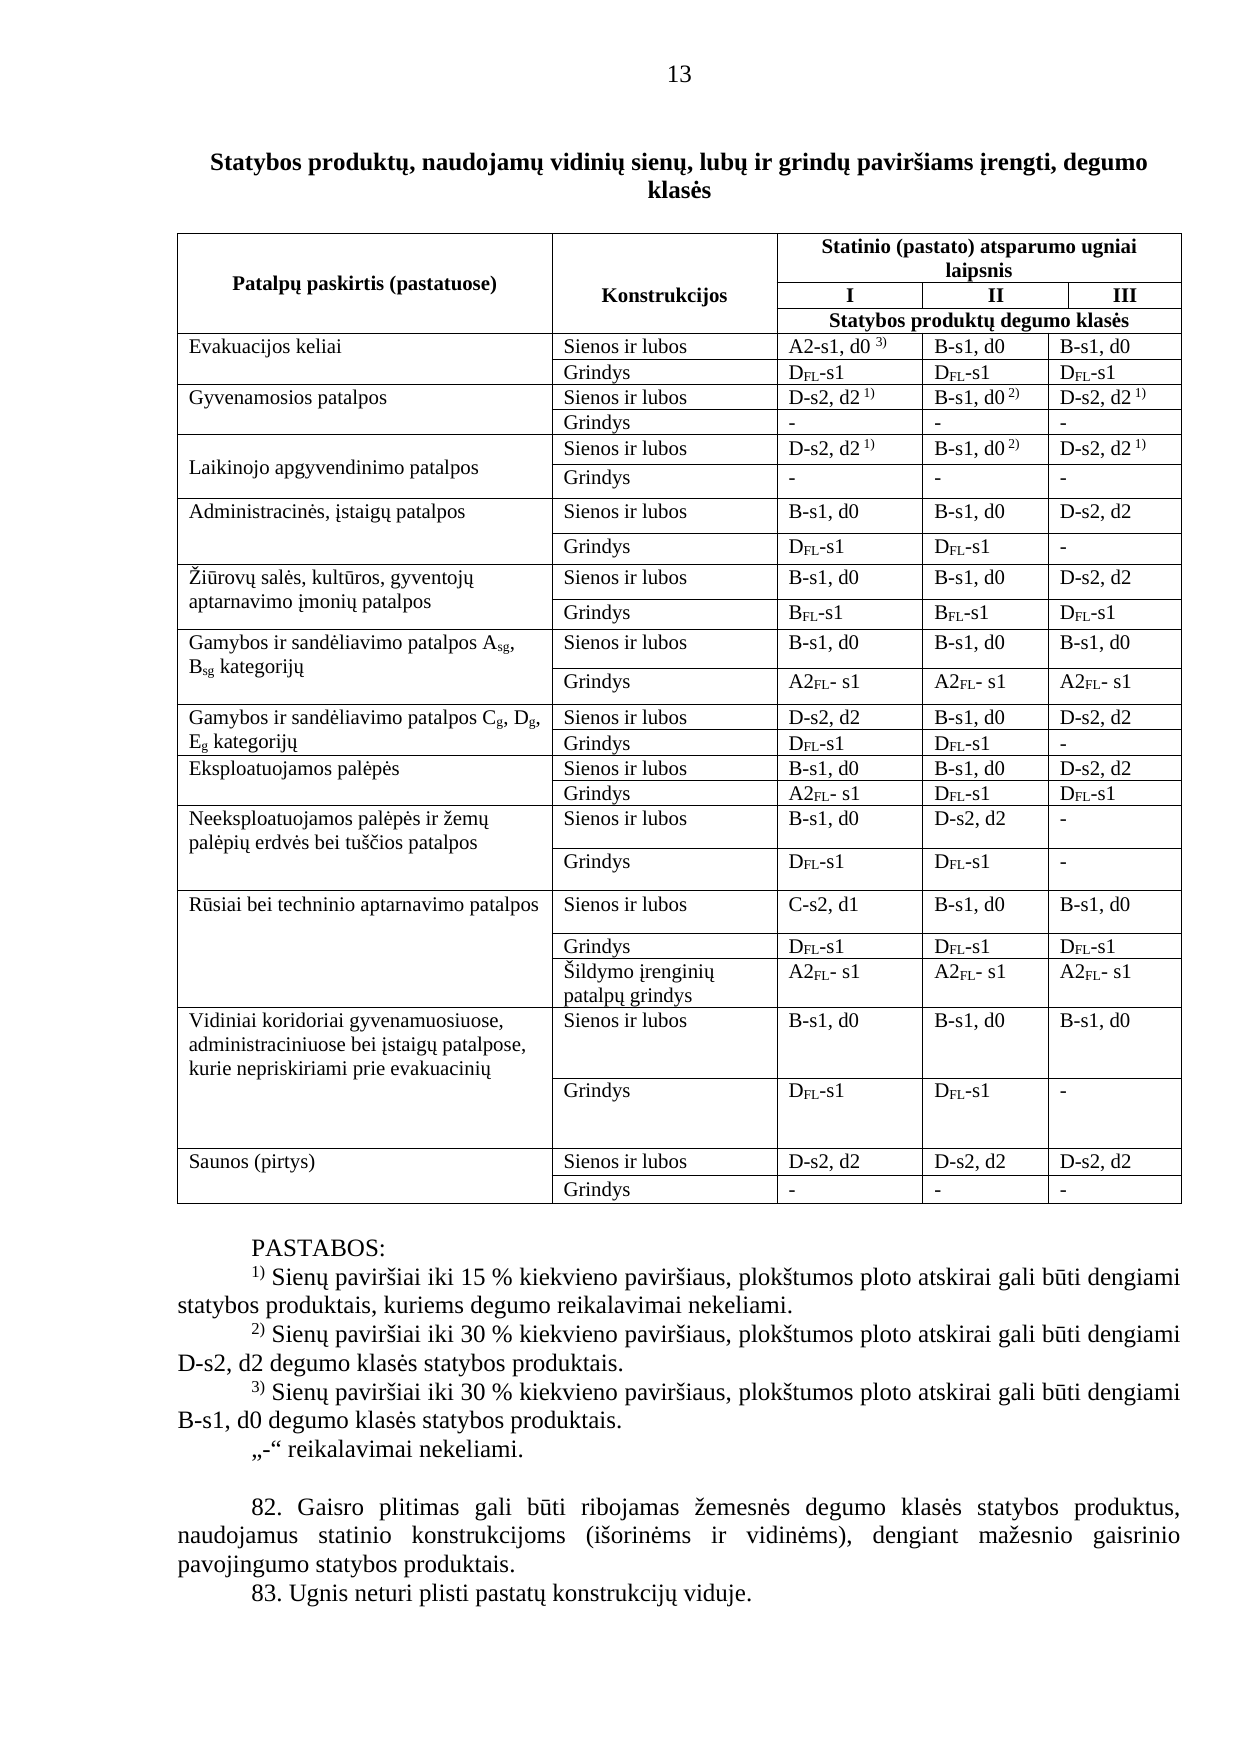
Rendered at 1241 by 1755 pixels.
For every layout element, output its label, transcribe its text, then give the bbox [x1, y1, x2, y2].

table_cell Sienos ir lubos [553, 334, 777, 359]
table_cell Žiūrovų salės, kultūros, gyventojų aptarnavimo įmonių patalpos [178, 565, 552, 629]
table_cell Sienos ir lubos [553, 705, 777, 729]
table_cell - [778, 465, 922, 498]
table_cell Eksploatuojamos palėpės [178, 756, 552, 805]
table_cell DFL-s1 [923, 360, 1048, 384]
table_cell Grindys [553, 1079, 777, 1148]
table_cell B-s1, d0 [923, 499, 1048, 533]
table_cell BFL-s1 [778, 600, 922, 629]
text Statybos produktų, naudojamų vidinių sienų, lubų ir grindų paviršiams įrengti, degumo klasės [177, 147, 1181, 204]
table_cell Gamybos ir sandėliavimo patalpos Cg, Dg, Eg kategorijų [178, 705, 552, 754]
table_cell B-s1, d0 [778, 806, 922, 847]
table_cell D-s2, d2 [923, 806, 1048, 847]
table_cell A2FL- s1 [923, 959, 1048, 1007]
table_cell A2FL- s1 [778, 959, 922, 1007]
table_cell Sienos ir lubos [553, 891, 777, 933]
table_cell III [1069, 283, 1181, 307]
table_cell DFL-s1 [923, 534, 1048, 563]
table_cell Gyvenamosios patalpos [178, 385, 552, 434]
text 3) Sienų paviršiai iki 30 % kiekvieno paviršiaus, plokštumos ploto atskirai gali būti dengiami B-s1, d0 degumo klasės statybos produktais. [177, 1377, 1181, 1434]
table_cell B-s1, d0 [923, 756, 1048, 779]
table_cell Grindys [553, 669, 777, 704]
table_cell D-s2, d2 1) [1049, 435, 1181, 464]
table_cell DFL-s1 [923, 730, 1048, 754]
table_cell Evakuacijos keliai [178, 334, 552, 384]
table_cell Gamybos ir sandėliavimo patalpos Asg, Bsg kategorijų [178, 630, 552, 704]
table_cell - [1049, 465, 1181, 498]
table_cell - [778, 1176, 922, 1203]
table_cell DFL-s1 [778, 1079, 922, 1148]
table_cell Neeksploatuojamos palėpės ir žemų palėpių erdvės bei tuščios patalpos [178, 806, 552, 890]
table_cell D-s2, d2 [1049, 756, 1181, 779]
table_cell Grindys [553, 781, 777, 805]
table_cell Sienos ir lubos [553, 1149, 777, 1175]
table_header Statinio (pastato) atsparumo ugniai laipsnis [778, 234, 1181, 282]
text „-“ reikalavimai nekeliami. [177, 1434, 1181, 1463]
table_cell DFL-s1 [778, 934, 922, 958]
table_cell - [1049, 410, 1181, 434]
table_cell DFL-s1 [923, 1079, 1048, 1148]
table_cell B-s1, d0 [778, 565, 922, 599]
table_cell Sienos ir lubos [553, 1008, 777, 1077]
table_cell Grindys [553, 1176, 777, 1203]
table_cell B-s1, d0 [923, 334, 1048, 359]
table_cell B-s1, d0 [1049, 891, 1181, 933]
table_cell Laikinojo apgyvendinimo patalpos [178, 435, 552, 498]
table_cell B-s1, d0 2) [923, 435, 1048, 464]
table_cell - [1049, 806, 1181, 847]
table_cell Rūsiai bei techninio aptarnavimo patalpos [178, 891, 552, 1007]
table_cell D-s2, d2 [1049, 705, 1181, 729]
table_cell Sienos ir lubos [553, 385, 777, 409]
table_cell Grindys [553, 849, 777, 890]
table_cell Statybos produktų degumo klasės [778, 309, 1181, 332]
table_cell DFL-s1 [778, 849, 922, 890]
text 83. Ugnis neturi plisti pastatų konstrukcijų viduje. [177, 1578, 1181, 1607]
table_cell - [1049, 534, 1181, 563]
table_cell Sienos ir lubos [553, 565, 777, 599]
table_cell D-s2, d2 1) [778, 435, 922, 464]
table_cell - [923, 410, 1048, 434]
table_cell Saunos (pirtys) [178, 1149, 552, 1203]
table_cell D-s2, d2 [923, 1149, 1048, 1175]
table_cell A2FL- s1 [923, 669, 1048, 704]
table_cell B-s1, d0 2) [923, 385, 1048, 409]
table_cell DFL-s1 [778, 534, 922, 563]
table_cell D-s2, d2 [778, 705, 922, 729]
table_cell Sienos ir lubos [553, 630, 777, 668]
table_cell Grindys [553, 934, 777, 958]
table_cell D-s2, d2 1) [778, 385, 922, 409]
table_cell A2-s1, d0 3) [778, 334, 922, 359]
table_cell B-s1, d0 [923, 891, 1048, 933]
table_cell DFL-s1 [778, 360, 922, 384]
table_cell B-s1, d0 [778, 630, 922, 668]
table_cell DFL-s1 [923, 781, 1048, 805]
table_cell B-s1, d0 [1049, 1008, 1181, 1077]
table_cell Vidiniai koridoriai gyvenamuosiuose, administraciniuose bei įstaigų patalpose, kurie nepriskiriami prie evakuacinių [178, 1008, 552, 1148]
table_cell Šildymo įrenginių patalpų grindys [553, 959, 777, 1007]
table_cell - [778, 410, 922, 434]
table_cell B-s1, d0 [1049, 630, 1181, 668]
table_cell Grindys [553, 410, 777, 434]
table_cell B-s1, d0 [923, 1008, 1048, 1077]
table_cell DFL-s1 [778, 730, 922, 754]
text 1) Sienų paviršiai iki 15 % kiekvieno paviršiaus, plokštumos ploto atskirai gali būti dengiami statybos produktais, kuriems degumo reikalavimai nekeliami. [177, 1262, 1181, 1319]
table_cell D-s2, d2 [778, 1149, 922, 1175]
table_cell A2FL- s1 [778, 669, 922, 704]
table_cell Grindys [553, 730, 777, 754]
table_cell DFL-s1 [923, 849, 1048, 890]
table_cell B-s1, d0 [778, 756, 922, 779]
table_cell DFL-s1 [923, 934, 1048, 958]
table_cell D-s2, d2 [1049, 499, 1181, 533]
text 2) Sienų paviršiai iki 30 % kiekvieno paviršiaus, plokštumos ploto atskirai gali būti dengiami D-s2, d2 degumo klasės statybos produktais. [177, 1319, 1181, 1377]
table_cell II [923, 283, 1068, 307]
table_cell D-s2, d2 [1049, 1149, 1181, 1175]
table_header Konstrukcijos [553, 234, 777, 332]
table_cell - [1049, 1176, 1181, 1203]
table_cell D-s2, d2 [1049, 565, 1181, 599]
table_cell Sienos ir lubos [553, 499, 777, 533]
table_cell - [923, 465, 1048, 498]
table_cell Grindys [553, 534, 777, 563]
text 82. Gaisro plitimas gali būti ribojamas žemesnės degumo klasės statybos produktus, naudojamus statinio konstrukcijoms (išorinėms ir vidinėms), dengiant mažesnio gaisrinio pavojingumo statybos produktais. [177, 1492, 1181, 1578]
table_cell B-s1, d0 [1049, 334, 1181, 359]
table_header Patalpų paskirtis (pastatuose) [178, 234, 552, 332]
table_cell A2FL- s1 [1049, 959, 1181, 1007]
table_cell Grindys [553, 600, 777, 629]
table_cell DFL-s1 [1049, 934, 1181, 958]
table_cell A2FL- s1 [1049, 669, 1181, 704]
table_cell Grindys [553, 465, 777, 498]
table_cell Grindys [553, 360, 777, 384]
table_cell - [1049, 849, 1181, 890]
table_cell Sienos ir lubos [553, 435, 777, 464]
table_cell A2FL- s1 [778, 781, 922, 805]
table_cell B-s1, d0 [923, 565, 1048, 599]
table_cell - [1049, 1079, 1181, 1148]
table_cell B-s1, d0 [778, 1008, 922, 1077]
table_cell D-s2, d2 1) [1049, 385, 1181, 409]
table_cell Sienos ir lubos [553, 806, 777, 847]
table_cell B-s1, d0 [778, 499, 922, 533]
table_cell C-s2, d1 [778, 891, 922, 933]
table_cell I [778, 283, 922, 307]
table_cell BFL-s1 [923, 600, 1048, 629]
table_cell DFL-s1 [1049, 360, 1181, 384]
table_cell Sienos ir lubos [553, 756, 777, 779]
table_cell DFL-s1 [1049, 781, 1181, 805]
table_cell Administracinės, įstaigų patalpos [178, 499, 552, 563]
text PASTABOS: [177, 1233, 1181, 1262]
table_cell B-s1, d0 [923, 630, 1048, 668]
table_cell DFL-s1 [1049, 600, 1181, 629]
table_cell - [1049, 730, 1181, 754]
table_cell B-s1, d0 [923, 705, 1048, 729]
table_cell - [923, 1176, 1048, 1203]
